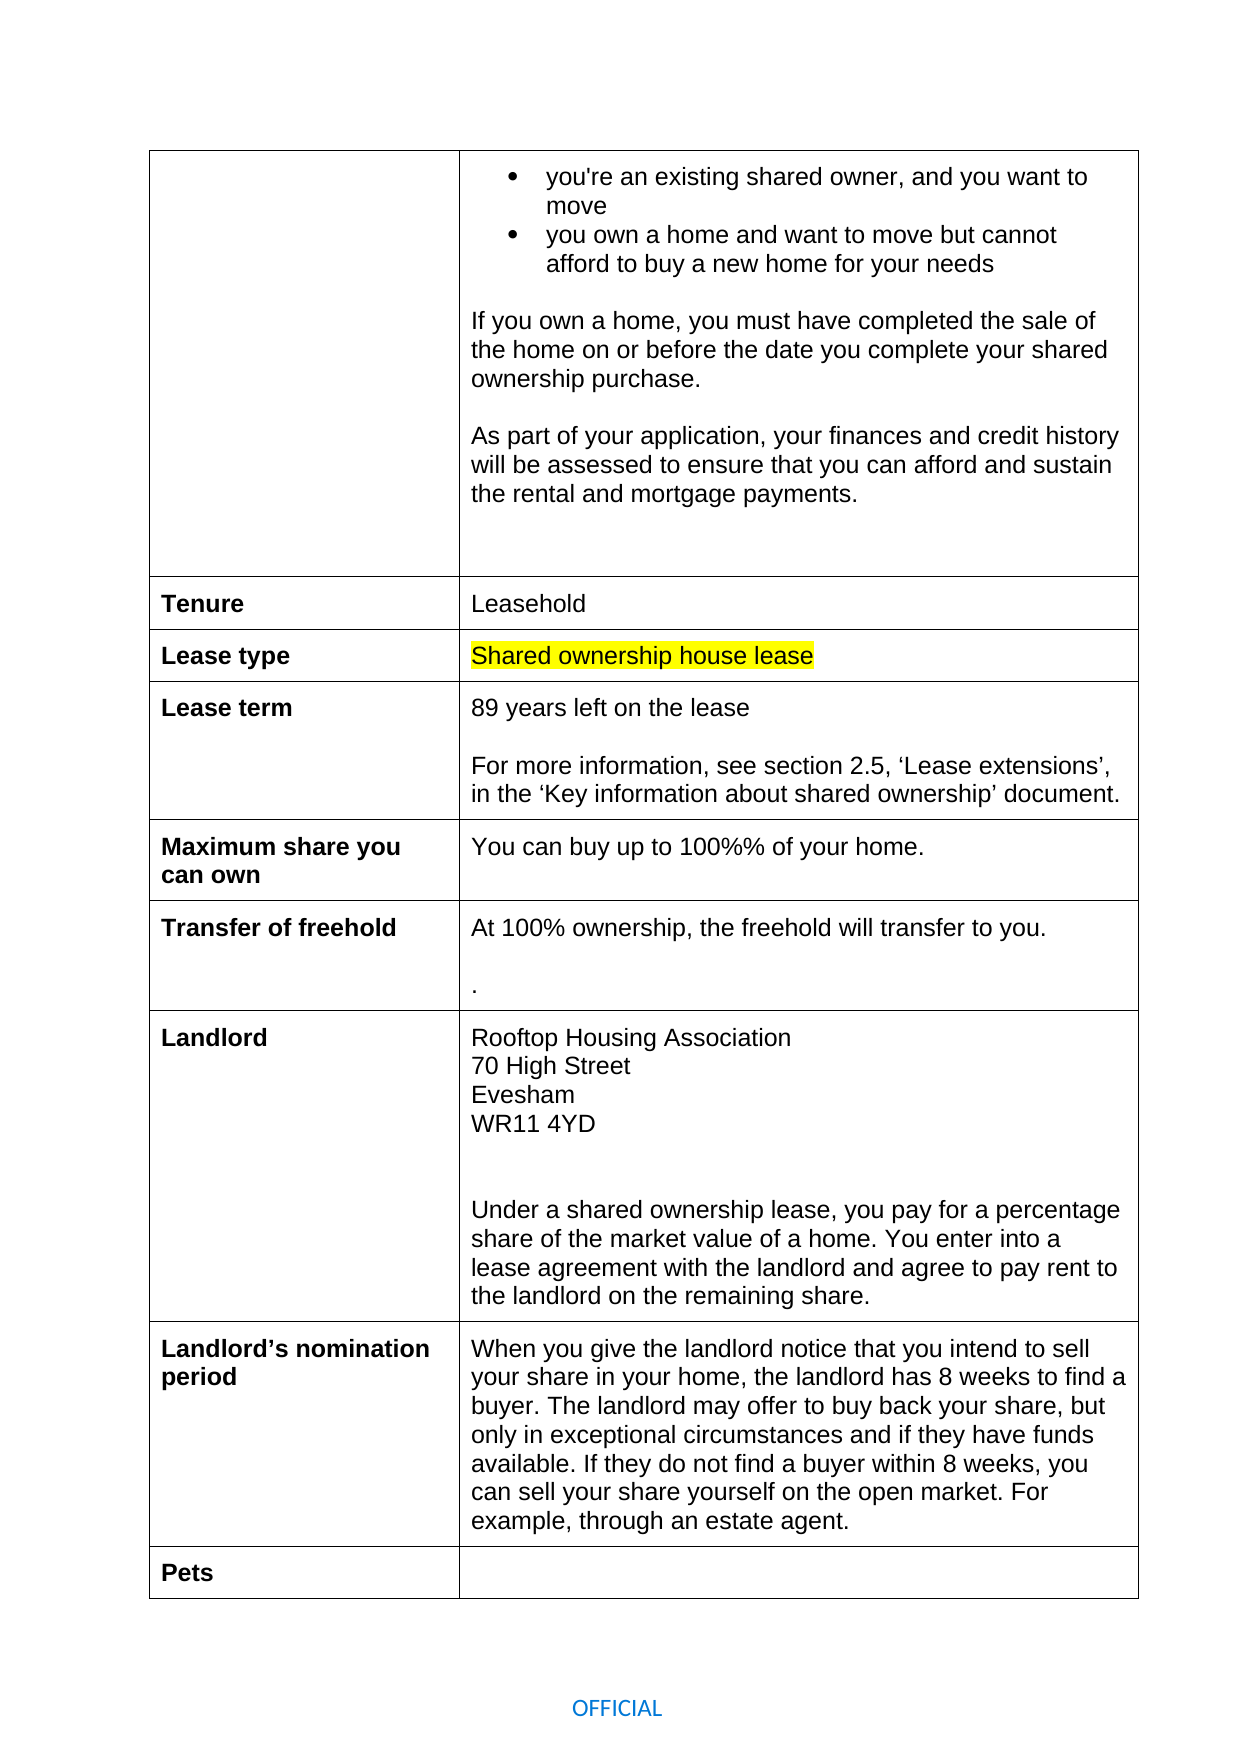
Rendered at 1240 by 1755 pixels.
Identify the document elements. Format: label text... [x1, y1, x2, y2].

table_cell Pets [150, 1547, 459, 1598]
table_cell Tenure [150, 577, 459, 628]
table_cell You can buy up to 100%% of your home. [460, 820, 1138, 900]
table_cell At 100% ownership, the freehold will transfer to you. . [460, 901, 1138, 1010]
table_cell Landlord [150, 1011, 459, 1321]
table_cell [150, 151, 459, 576]
table_cell Lease term [150, 682, 459, 819]
table_cell When you give the landlord notice that you intend to sell your share in your home, the landlord has 8 weeks to find a buyer. The landlord may offer to buy back your share, but only in exceptional circumstances and if they have funds available. If they do not find a buyer within 8 weeks, you can sell your share yourself on the open market. For example, through an estate agent. [460, 1322, 1138, 1546]
table_cell Landlord’s nomination period [150, 1322, 459, 1546]
table_cell Rooftop Housing Association 70 High Street Evesham WR11 4YD Under a shared ownership lease, you pay for a percentage share of the market value of a home. You enter into a lease agreement with the landlord and agree to pay rent to the landlord on the remaining share. [460, 1011, 1138, 1321]
table_cell Transfer of freehold [150, 901, 459, 1010]
table_cell Shared ownership house lease [460, 630, 1138, 681]
table_cell 89 years left on the lease For more information, see section 2.5, ‘Lease extensions’, in the ‘Key information about shared ownership’ document. [460, 682, 1138, 819]
table_cell Leasehold [460, 577, 1138, 628]
table_cell To assess your eligibility, you'll need to register with a Help to Buy agent. You can apply to buy the home if both of the following apply: your household income is £80,000/£90,000 or less you cannot afford all of the deposit and mortgage payments to buy a home that meets your needs One of the following must also be true: you're a first-time buyer you used to own a home but cannot afford to buy one now you're forming a new household - for example, after a relationship breakdown you're an existing shared owner, and you want to move you own a home and want to move but cannot afford to buy a new home for your needs If you own a home, you must have completed the sale of the home on or before the date you complete your shared ownership purchase. As part of your application, your finances and credit history will be assessed to ensure that you can afford and sustain the rental and mortgage payments. [460, 151, 1138, 576]
table_cell [460, 1547, 1138, 1598]
table_cell Maximum share you can own [150, 820, 459, 900]
table_cell Lease type [150, 630, 459, 681]
